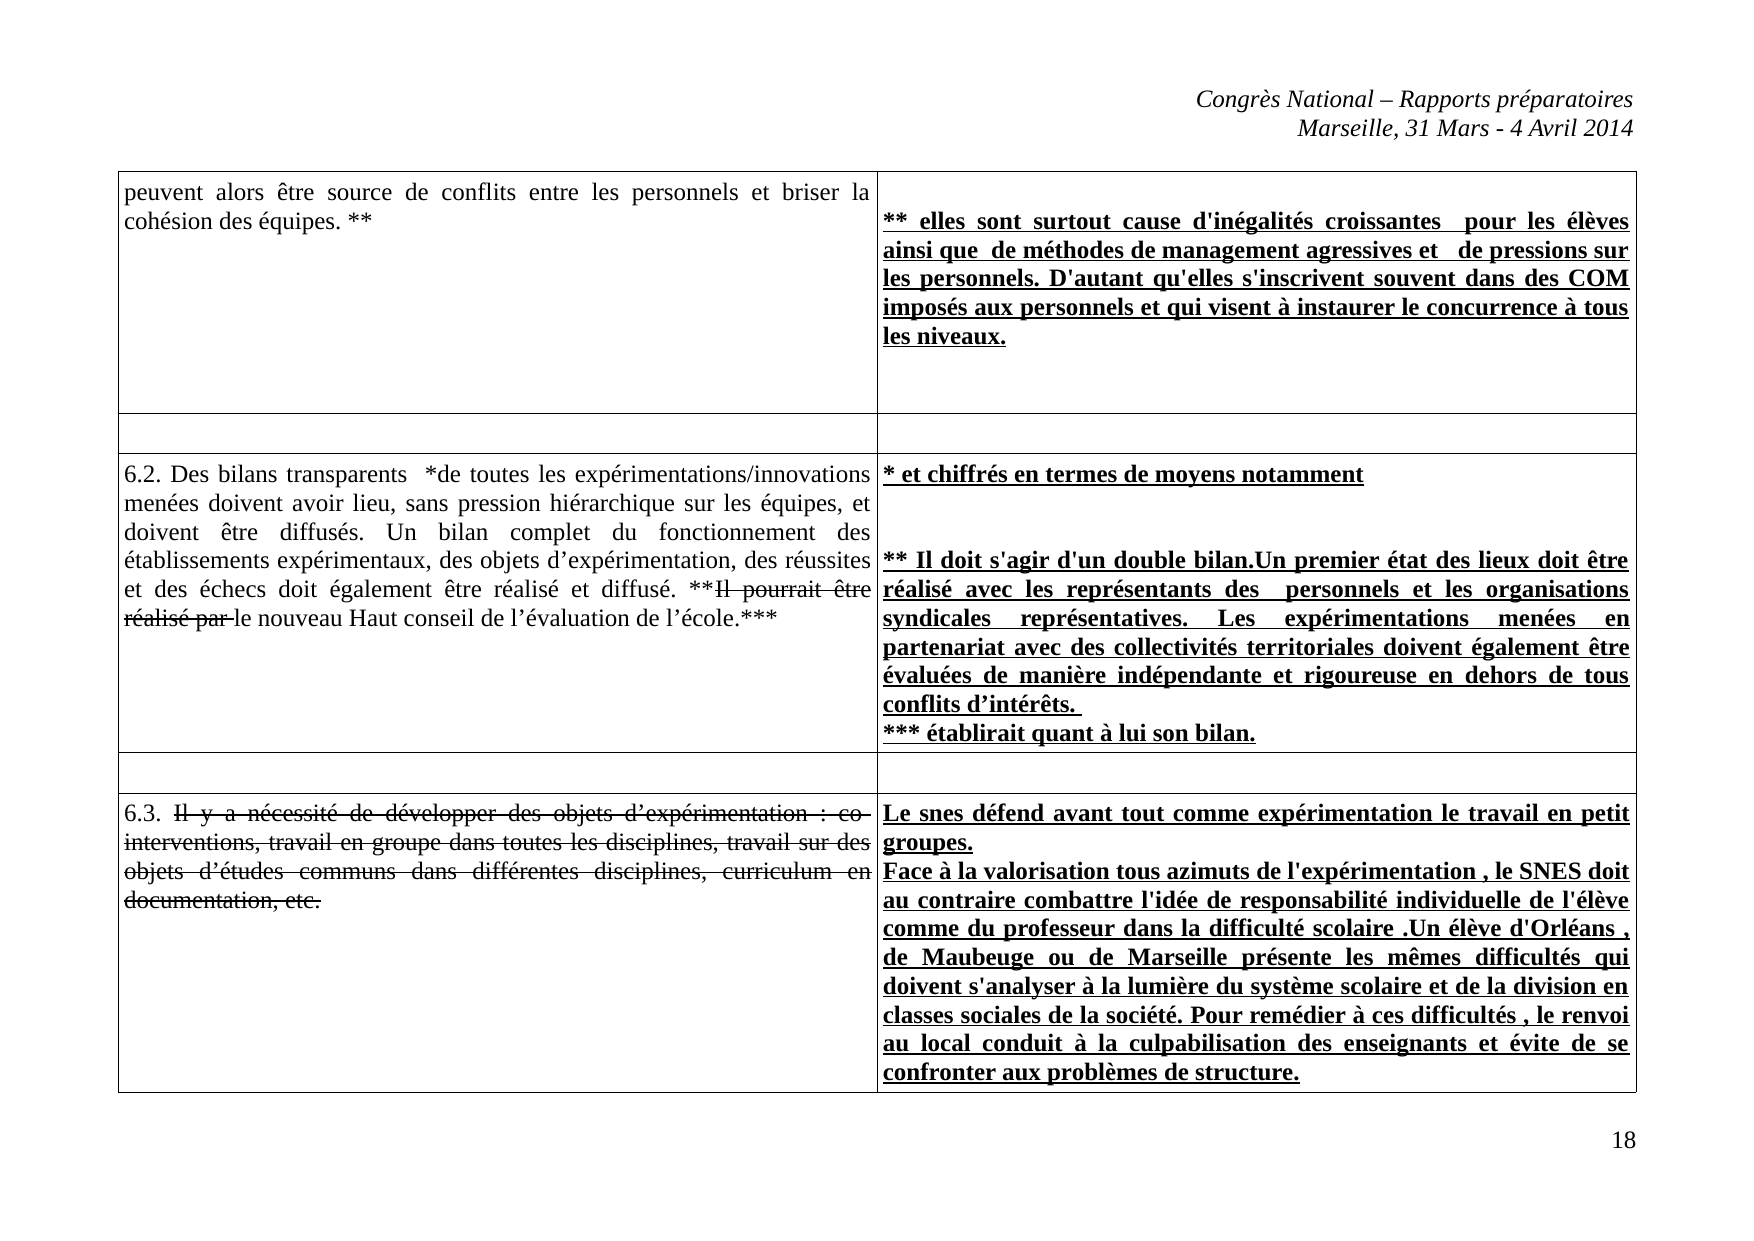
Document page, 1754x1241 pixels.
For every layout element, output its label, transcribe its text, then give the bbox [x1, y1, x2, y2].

table_cell * et chiffrés en termes de moyens notamment ** Il doit s'agir d'un double bilan.Un premier état des lieux doit être réalisé avec les représentants des personnels et les organisations syndicales représentatives. Les expérimentations menées en partenariat avec des collectivités territoriales doivent également être évaluées de manière indépendante et rigoureuse en dehors de tous conflits d’intérêts. *** établirait quant à lui son bilan. [878, 454, 1636, 752]
table_cell [878, 753, 1636, 793]
table_cell peuvent alors être source de conflits entre les personnels et briser la cohésion des équipes. ** [119, 172, 877, 413]
table_cell 6.2. Des bilans transparents *de toutes les expérimentations/innovations menées doivent avoir lieu, sans pression hiérarchique sur les équipes, et doivent être diffusés. Un bilan complet du fonctionnement des établissements expérimentaux, des objets d’expérimentation, des réussites et des échecs doit également être réalisé et diffusé. **Il pourrait être réalisé par le nouveau Haut conseil de l’évaluation de l’école.*** [119, 454, 877, 752]
table_cell [119, 414, 877, 453]
table_cell [878, 414, 1636, 453]
table_cell [119, 753, 877, 793]
table_cell Le snes défend avant tout comme expérimentation le travail en petit groupes. Face à la valorisation tous azimuts de l'expérimentation , le SNES doit au contraire combattre l'idée de responsabilité individuelle de l'élève comme du professeur dans la difficulté scolaire .Un élève d'Orléans , de Maubeuge ou de Marseille présente les mêmes difficultés qui doivent s'analyser à la lumière du système scolaire et de la division en classes sociales de la société. Pour remédier à ces difficultés , le renvoi au local conduit à la culpabilisation des enseignants et évite de se confronter aux problèmes de structure. [878, 794, 1636, 1092]
table_cell 6.3. Il y a nécessité de développer des objets d’expérimentation : co-interventions, travail en groupe dans toutes les disciplines, travail sur des objets d’études communs dans différentes disciplines, curriculum en documentation, etc. [119, 794, 877, 1092]
table_cell ** elles sont surtout cause d'inégalités croissantes pour les élèves ainsi que de méthodes de management agressives et de pressions sur les personnels. D'autant qu'elles s'inscrivent souvent dans des COM imposés aux personnels et qui visent à instaurer le concurrence à tous les niveaux. [878, 172, 1636, 413]
